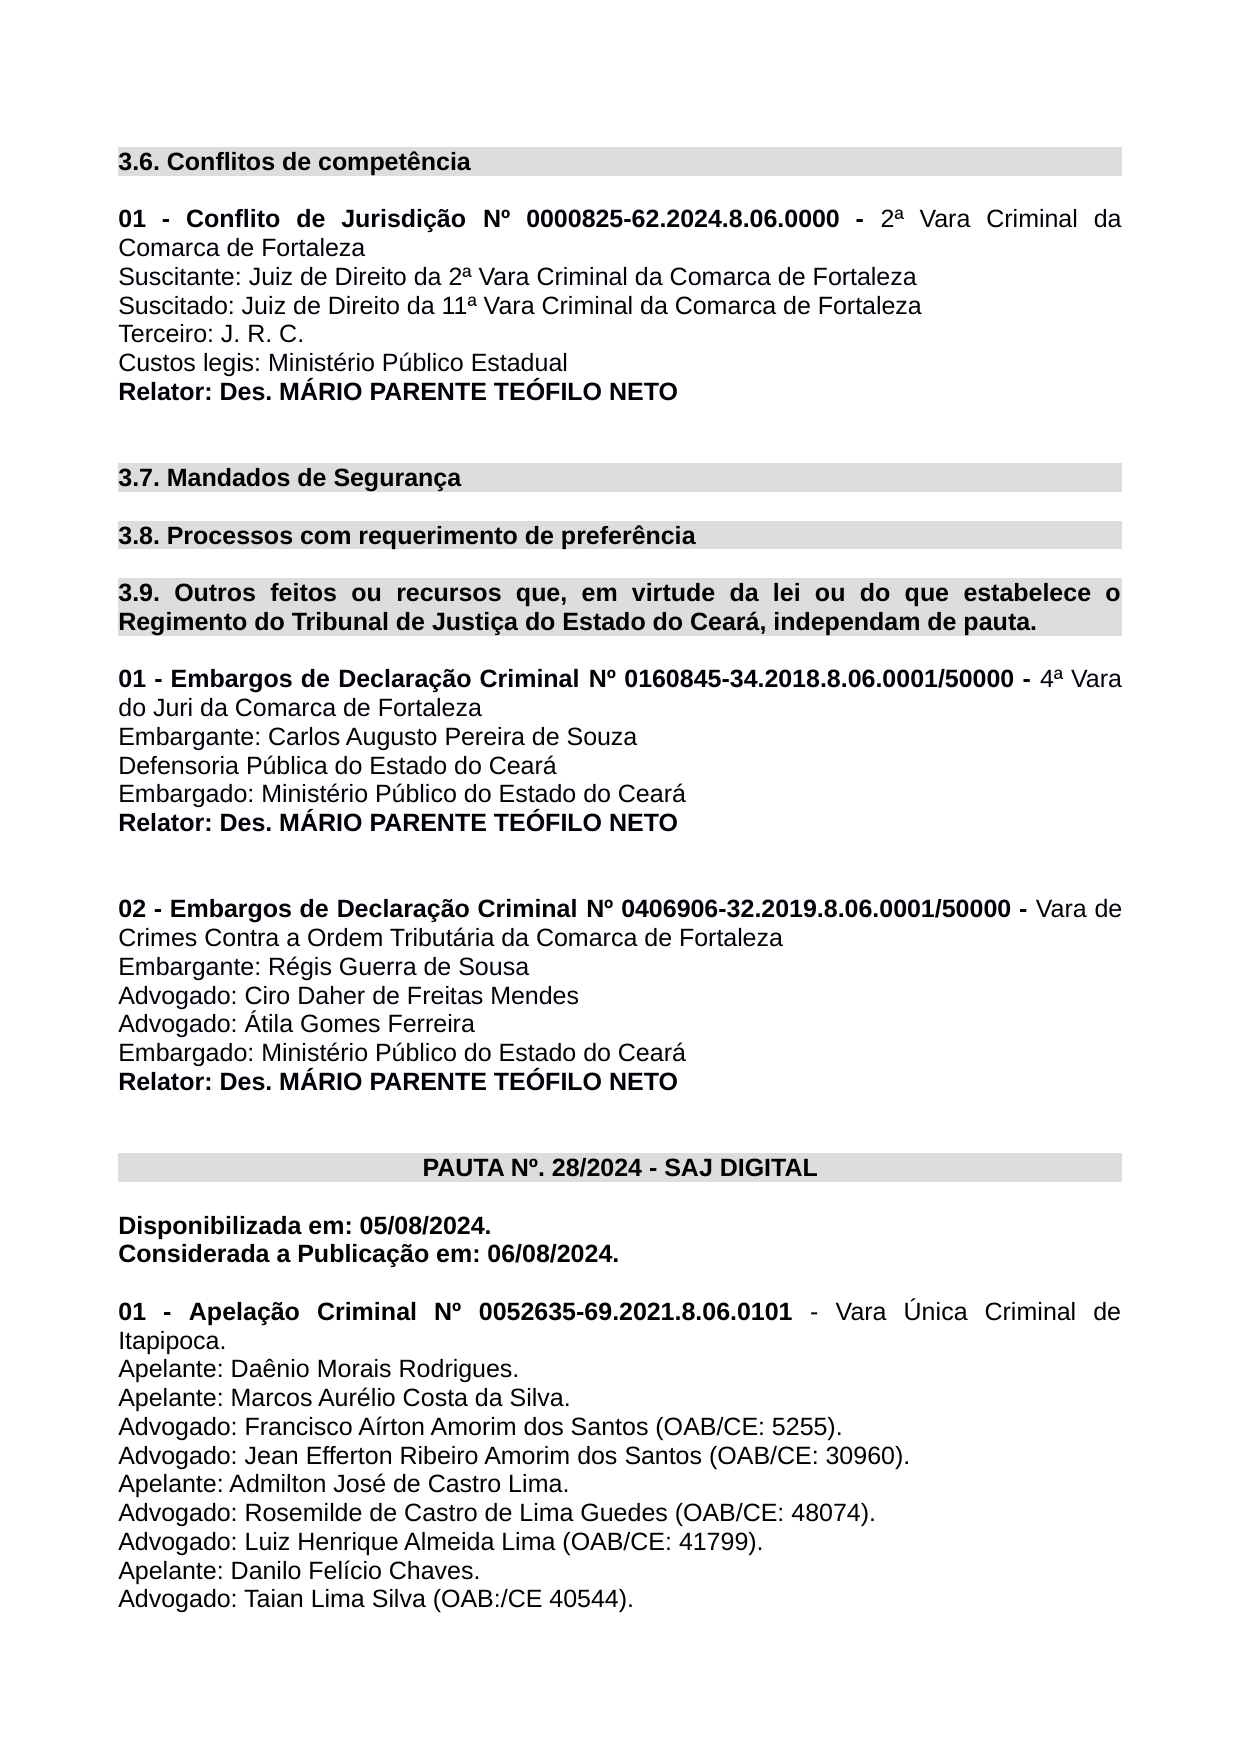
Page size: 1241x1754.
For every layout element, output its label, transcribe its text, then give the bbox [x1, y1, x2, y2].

text Relator: Des. MÁRIO PARENTE TEÓFILO NETO [118, 377, 1122, 406]
text Advogado: Francisco Aírton Amorim dos Santos (OAB/CE: 5255). [118, 1412, 1122, 1441]
text Terceiro: J. R. C. [118, 319, 1122, 348]
text 3.6. Conflitos de competência [118, 147, 1122, 176]
text Advogado: Rosemilde de Castro de Lima Guedes (OAB/CE: 48074). [118, 1498, 1122, 1527]
text Advogado: Taian Lima Silva (OAB:/CE 40544). [118, 1584, 1122, 1613]
text Advogado: Átila Gomes Ferreira [118, 1009, 1122, 1038]
text Relator: Des. MÁRIO PARENTE TEÓFILO NETO [118, 1067, 1122, 1096]
text Disponibilizada em: 05/08/2024. [118, 1211, 1122, 1239]
text Embargante: Régis Guerra de Sousa [118, 952, 1122, 981]
text 3.7. Mandados de Segurança [118, 463, 1122, 492]
text PAUTA Nº. 28/2024 - SAJ DIGITAL [118, 1153, 1122, 1182]
text Apelante: Marcos Aurélio Costa da Silva. [118, 1383, 1122, 1412]
text 01 - Embargos de Declaração Criminal Nº 0160845-34.2018.8.06.0001/50000 - 4ª Vara do Juri da Comarca de Fortaleza [118, 664, 1122, 722]
text 3.8. Processos com requerimento de preferência [118, 521, 1122, 549]
text Apelante: Daênio Morais Rodrigues. [118, 1354, 1122, 1383]
text Apelante: Danilo Felício Chaves. [118, 1556, 1122, 1584]
text Embargante: Carlos Augusto Pereira de Souza [118, 722, 1122, 751]
text Apelante: Admilton José de Castro Lima. [118, 1469, 1122, 1498]
text Considerada a Publicação em: 06/08/2024. [118, 1239, 1122, 1268]
text 01 - Apelação Criminal Nº 0052635-69.2021.8.06.0101 - Vara Única Criminal de Itapipoca. [118, 1297, 1122, 1354]
text Custos legis: Ministério Público Estadual [118, 348, 1122, 377]
text Suscitante: Juiz de Direito da 2ª Vara Criminal da Comarca de Fortaleza [118, 262, 1122, 291]
text Defensoria Pública do Estado do Ceará [118, 751, 1122, 779]
text Suscitado: Juiz de Direito da 11ª Vara Criminal da Comarca de Fortaleza [118, 291, 1122, 319]
text Advogado: Jean Efferton Ribeiro Amorim dos Santos (OAB/CE: 30960). [118, 1441, 1122, 1469]
text Advogado: Luiz Henrique Almeida Lima (OAB/CE: 41799). [118, 1527, 1122, 1556]
text Embargado: Ministério Público do Estado do Ceará [118, 1038, 1122, 1067]
text Advogado: Ciro Daher de Freitas Mendes [118, 981, 1122, 1009]
text 02 - Embargos de Declaração Criminal Nº 0406906-32.2019.8.06.0001/50000 - Vara de Crimes Contra a Ordem Tributária da Comarca de Fortaleza [118, 894, 1122, 952]
text Relator: Des. MÁRIO PARENTE TEÓFILO NETO [118, 808, 1122, 837]
text Embargado: Ministério Público do Estado do Ceará [118, 779, 1122, 808]
text 01 - Conflito de Jurisdição Nº 0000825-62.2024.8.06.0000 - 2ª Vara Criminal da Comarca de Fortaleza [118, 204, 1122, 262]
text 3.9. Outros feitos ou recursos que, em virtude da lei ou do que estabelece o Regimento do Tribunal de Justiça do Estado do Ceará, independam de pauta. [118, 578, 1122, 636]
